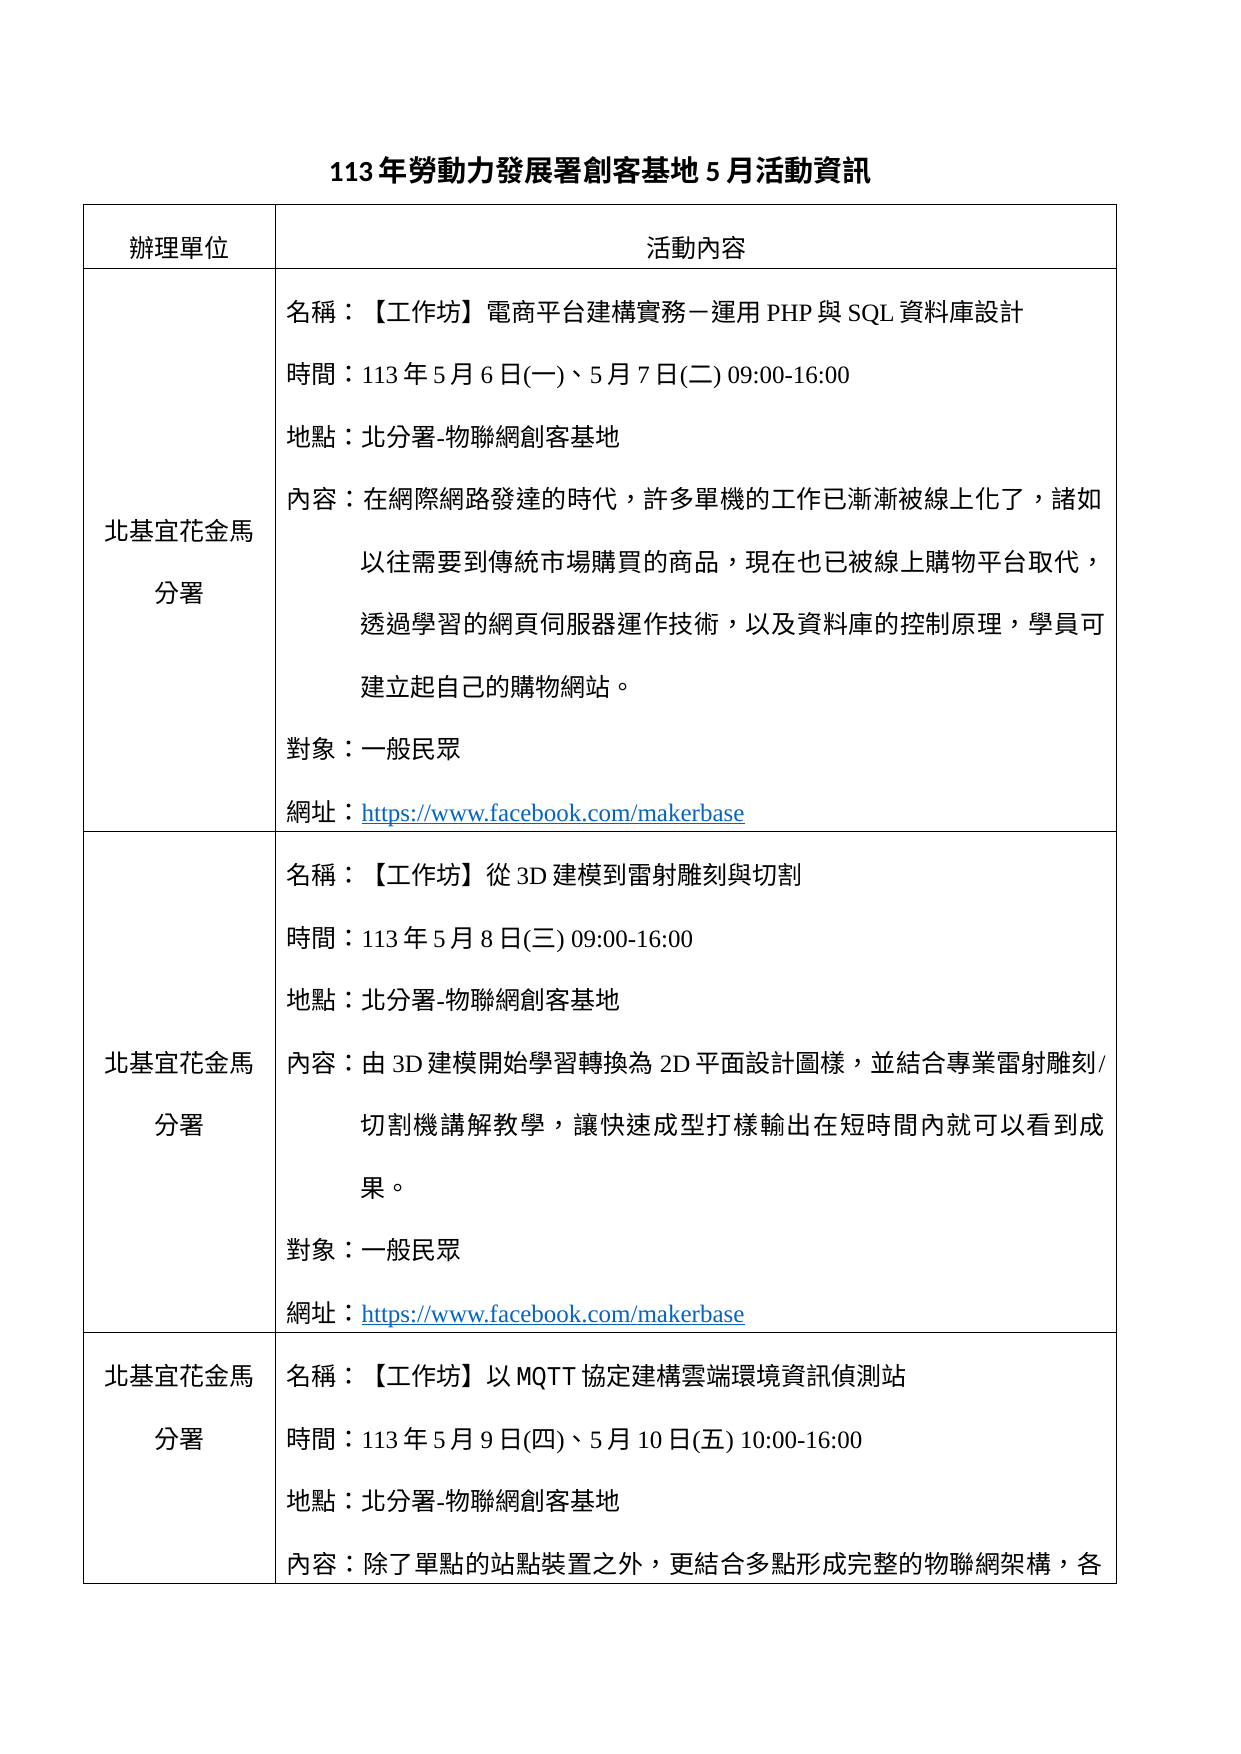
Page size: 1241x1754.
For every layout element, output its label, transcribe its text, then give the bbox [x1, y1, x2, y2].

table_header 活動內容 [276, 205, 1116, 268]
table_cell 名稱：【工作坊】從3D建模到雷射雕刻與切割 時間：113年5月8日(三) 09:00-16:00 地點：北分署-物聯網創客基地 內容：由3D建模開始學習轉換為2D平面設計圖樣，並結合專業雷射雕刻/切割機講解教學，讓快速成型打樣輸出在短時間內就可以看到成果。 對象：一般民眾 網址：https://www.facebook.com/makerbase [276, 832, 1116, 1332]
table_cell 北基宜花金馬分署 [84, 832, 275, 1332]
table_header 辦理單位 [84, 205, 275, 268]
table_cell 名稱：【工作坊】電商平台建構實務－運用PHP與SQL資料庫設計 時間：113年5月6日(一)、5月7日(二) 09:00-16:00 地點：北分署-物聯網創客基地 內容：在網際網路發達的時代，許多單機的工作已漸漸被線上化了，諸如以往需要到傳統市場購買的商品，現在也已被線上購物平台取代，透過學習的網頁伺服器運作技術，以及資料庫的控制原理，學員可建立起自己的購物網站。 對象：一般民眾 網址：https://www.facebook.com/makerbase [276, 269, 1116, 831]
table_cell 北基宜花金馬分署 [84, 269, 275, 831]
text 113年勞動力發展署創客基地5月活動資訊 [148, 127, 1053, 189]
table_cell 名稱：【工作坊】以MQTT協定建構雲端環境資訊偵測站 時間：113年5月9日(四)、5月10日(五) 10:00-16:00 地點：北分署-物聯網創客基地 內容：除了單點的站點裝置之外，更結合多點形成完整的物聯網架構，各 [276, 1333, 1116, 1583]
table_cell 北基宜花金馬分署 [84, 1333, 275, 1583]
